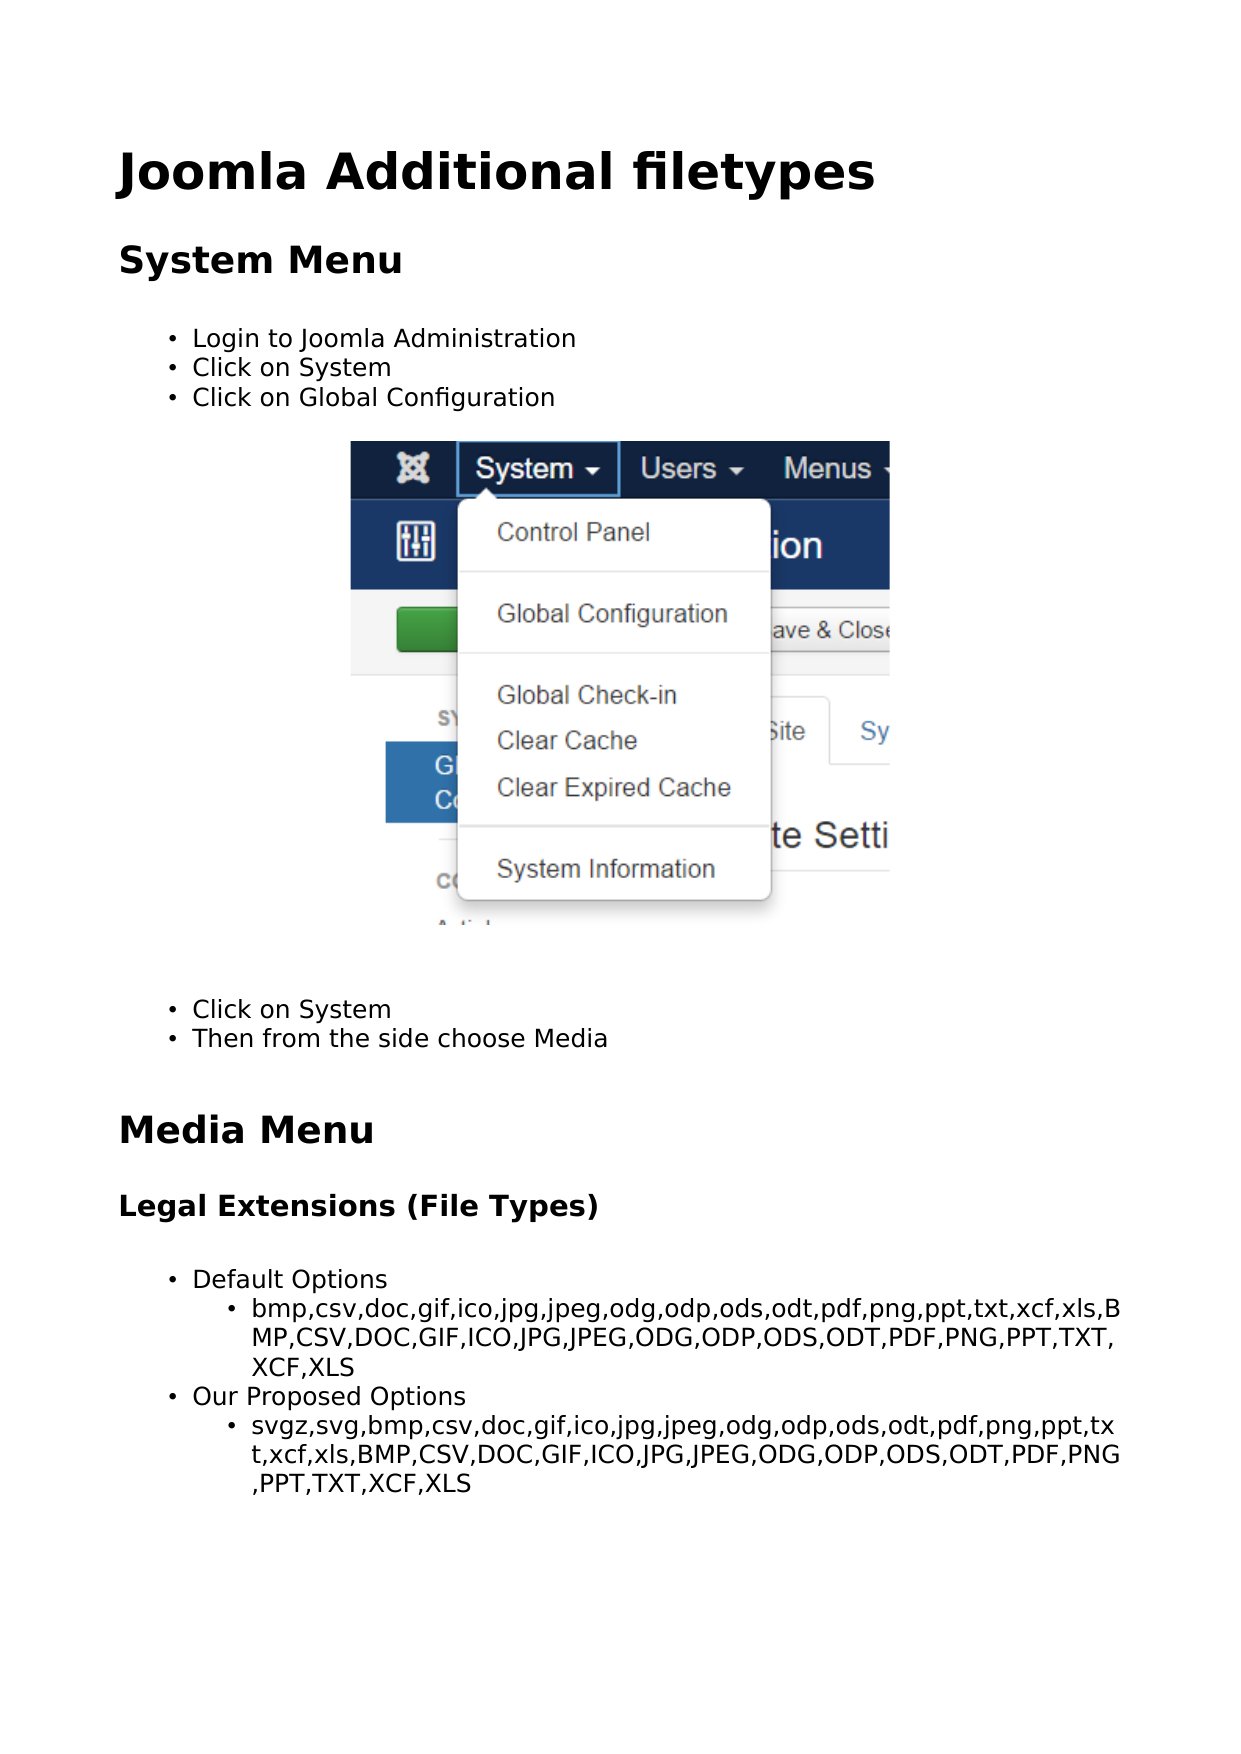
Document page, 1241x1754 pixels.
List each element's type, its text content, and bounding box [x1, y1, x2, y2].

list Then from the side choose Media [177, 1024, 1122, 1054]
list Click on System [177, 354, 1122, 383]
subtitle Legal Extensions (File Types) [118, 1189, 1122, 1223]
list Click on Global Configuration [177, 383, 1122, 412]
subtitle Media Menu [118, 1108, 1122, 1152]
subtitle System Menu [118, 239, 1122, 282]
list svgz,svg,bmp,csv,doc,gif,ico,jpg,jpeg,odg,odp,ods,odt,pdf,png,ppt,txt,xcf,xls,BMP,CSV,DOC,GIF,ICO,JPG,JPEG,ODG,ODP,ODS,ODT,PDF,PNG,PPT,TXT,XCF,XLS [236, 1411, 1122, 1499]
list bmp,csv,doc,gif,ico,jpg,jpeg,odg,odp,ods,odt,pdf,png,ppt,txt,xcf,xls,BMP,CSV,DOC,GIF,ICO,JPG,JPEG,ODG,ODP,ODS,ODT,PDF,PNG,PPT,TXT,XCF,XLS [236, 1294, 1122, 1382]
list Click on System [177, 995, 1122, 1024]
list Default Options [177, 1265, 1122, 1294]
subtitle Joomla Additional filetypes [118, 143, 1122, 201]
list Our Proposed Options [177, 1382, 1122, 1411]
picture [350, 441, 890, 925]
list Login to Joomla Administration [177, 324, 1122, 354]
